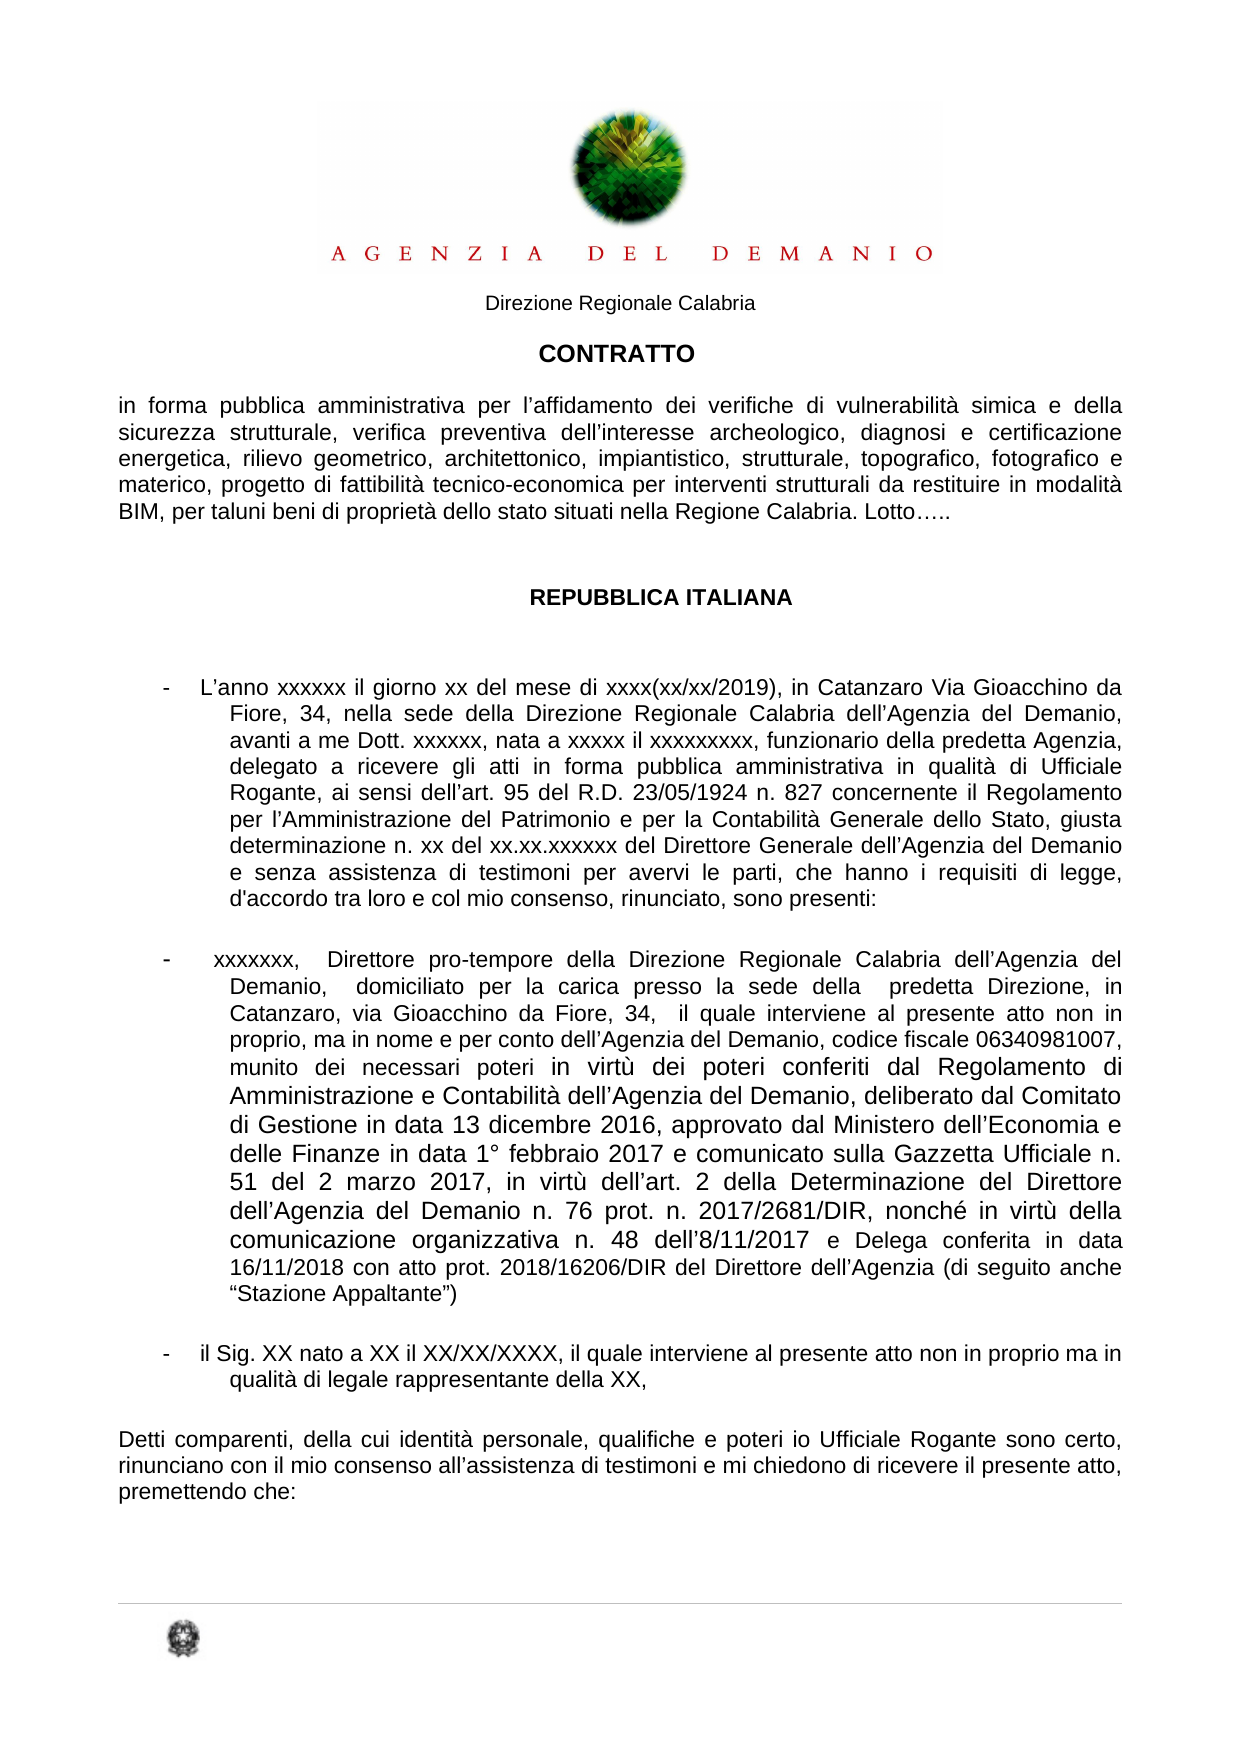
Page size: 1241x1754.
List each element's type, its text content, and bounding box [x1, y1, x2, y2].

text REPUBBLICA ITALIANA [200, 584, 1122, 610]
list xxxxxxx, Direttore pro-tempore della Direzione Regionale Calabria dell’Agenzia del Demanio, domiciliato per la carica presso la sede della predetta Direzione, in Catanzaro, via Gioacchino da Fiore, 34, il quale interviene al presente atto non in proprio, ma in nome e per conto dell’Agenzia del Demanio, codice fiscale 06340981007, munito dei necessari poteri in virtù dei poteri conferiti dal Regolamento di Amministrazione e Contabilità dell’Agenzia del Demanio, deliberato dal Comitato di Gestione in data 13 dicembre 2016, approvato dal Ministero dell’Economia e delle Finanze in data 1° febbraio 2017 e comunicato sulla Gazzetta Ufficiale n. 51 del 2 marzo 2017, in virtù dell’art. 2 della Determinazione del Direttore dell’Agenzia del Demanio n. 76 prot. n. 2017/2681/DIR, nonché in virtù della comunicazione organizzativa n. 48 dell’8/11/2017 e Delega conferita in data 16/11/2018 con atto prot. 2018/16206/DIR del Direttore dell’Agenzia (di seguito anche “Stazione Appaltante”) [162, 944, 1123, 1306]
text Detti comparenti, della cui identità personale, qualifiche e poteri io Ufficiale Rogante sono certo, rinunciano con il mio consenso all’assistenza di testimoni e mi chiedono di ricevere il presente atto, premettendo che: [118, 1426, 1123, 1505]
list il Sig. XX nato a XX il XX/XX/XXXX, il quale interviene al presente atto non in proprio ma in qualità di legale rappresentante della XX, [162, 1339, 1123, 1392]
text CONTRATTO [118, 338, 1122, 367]
list L’anno xxxxxx il giorno xx del mese di xxxx(xx/xx/2019), in Catanzaro Via Gioacchino da Fiore, 34, nella sede della Direzione Regionale Calabria dell’Agenzia del Demanio, avanti a me Dott. xxxxxx, nata a xxxxx il xxxxxxxxx, funzionario della predetta Agenzia, delegato a ricevere gli atti in forma pubblica amministrativa in qualità di Ufficiale Rogante, ai sensi dell’art. 95 del R.D. 23/05/1924 n. 827 concernente il Regolamento per l’Amministrazione del Patrimonio e per la Contabilità Generale dello Stato, giusta determinazione n. xx del xx.xx.xxxxxx del Direttore Generale dell’Agenzia del Demanio e senza assistenza di testimoni per avervi le parti, che hanno i requisiti di legge, d'accordo tra loro e col mio consenso, rinunciato, sono presenti: [162, 674, 1123, 911]
text in forma pubblica amministrativa per l’affidamento dei verifiche di vulnerabilità simica e della sicurezza strutturale, verifica preventiva dell’interesse archeologico, diagnosi e certificazione energetica, rilievo geometrico, architettonico, impiantistico, strutturale, topografico, fotografico e materico, progetto di fattibilità tecnico-economica per interventi strutturali da restituire in modalità BIM, per taluni beni di proprietà dello stato situati nella Regione Calabria. Lotto….. [118, 392, 1123, 524]
